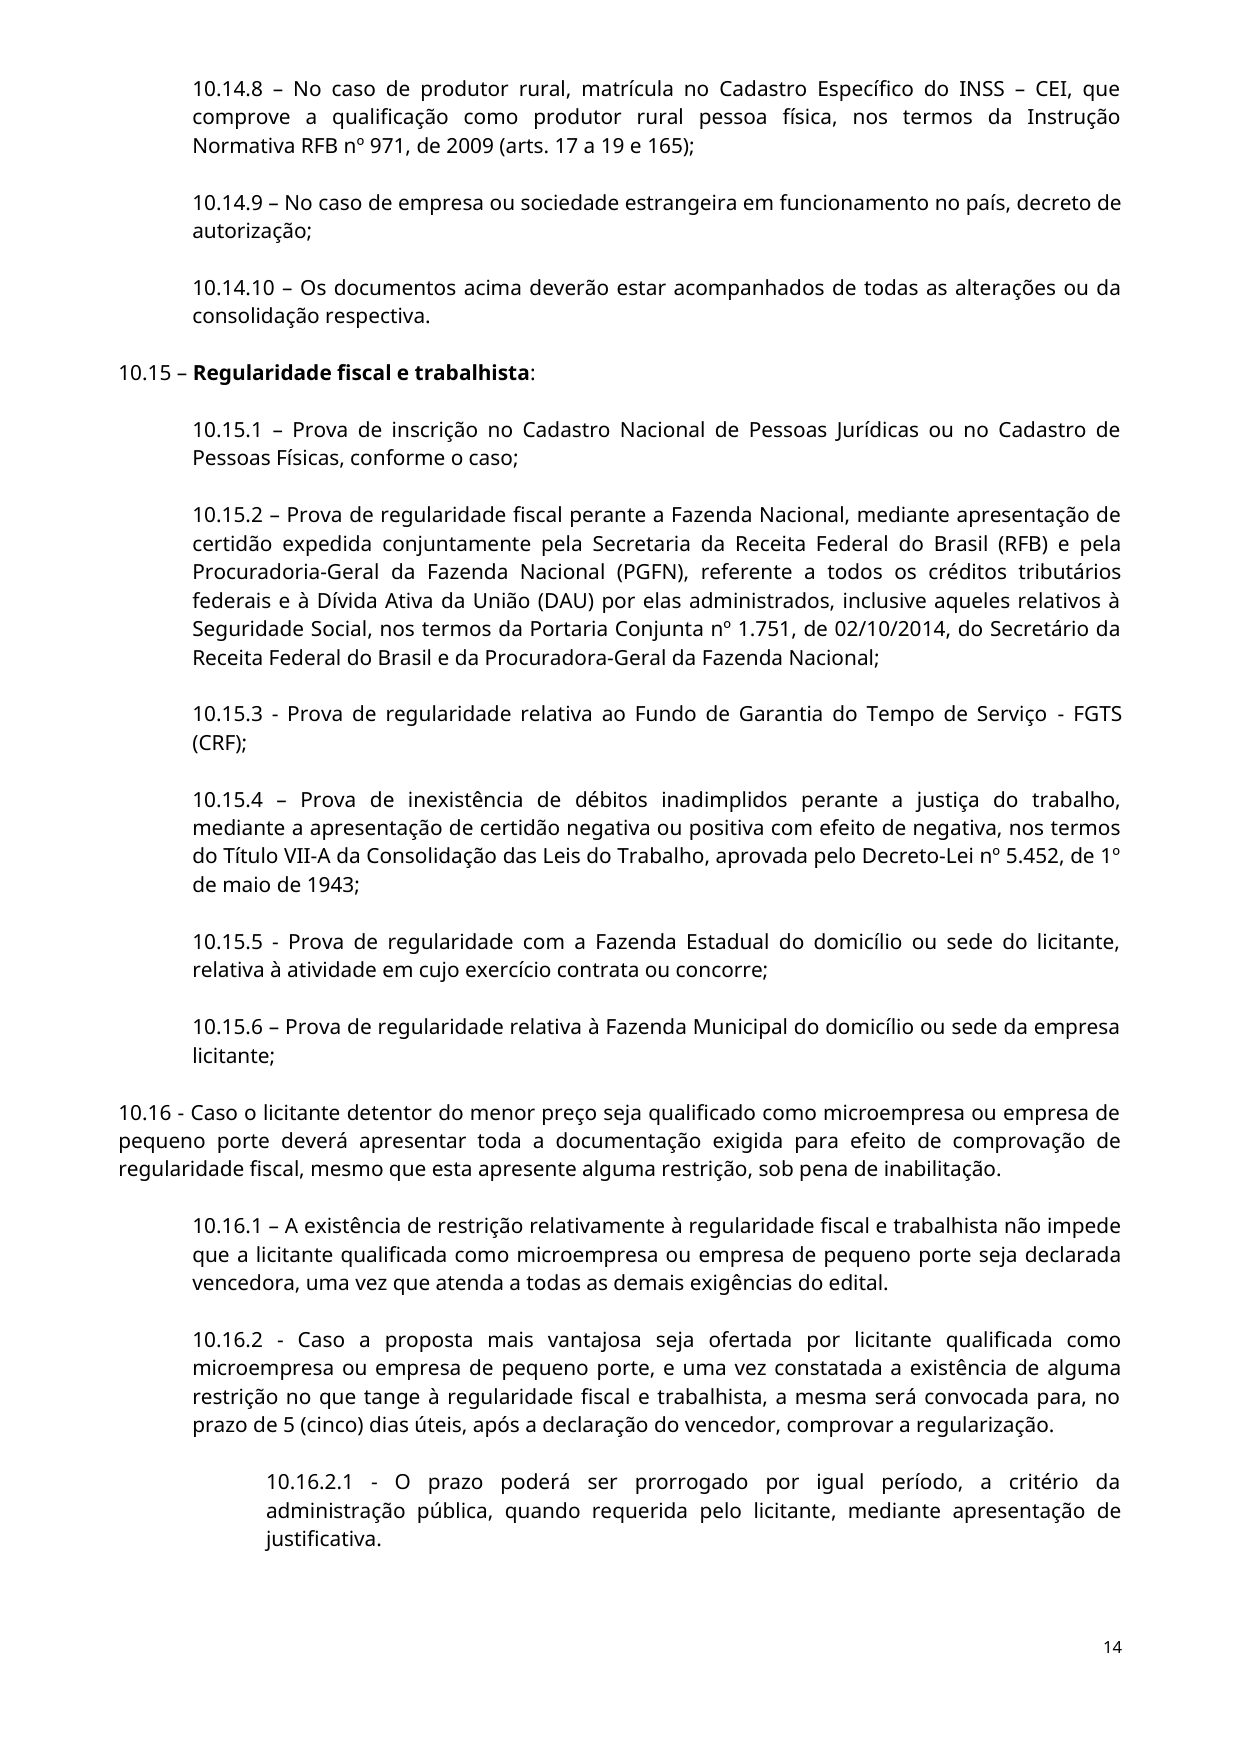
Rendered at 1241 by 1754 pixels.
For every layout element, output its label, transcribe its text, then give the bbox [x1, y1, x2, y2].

text 10.15.2 – Prova de regularidade fiscal perante a Fazenda Nacional, mediante apresentação de certidão expedida conjuntamente pela Secretaria da Receita Federal do Brasil (RFB) e pela Procuradoria-Geral da Fazenda Nacional (PGFN), referente a todos os créditos tributários federais e à Dívida Ativa da União (DAU) por elas administrados, inclusive aqueles relativos à Seguridade Social, nos termos da Portaria Conjunta nº 1.751, de 02/10/2014, do Secretário da Receita Federal do Brasil e da Procuradora-Geral da Fazenda Nacional; [192, 500, 1122, 671]
text 10.15.1 – Prova de inscrição no Cadastro Nacional de Pessoas Jurídicas ou no Cadastro de Pessoas Físicas, conforme o caso; [192, 415, 1122, 472]
text 10.16.2.1 - O prazo poderá ser prorrogado por igual período, a critério da administração pública, quando requerida pelo licitante, mediante apresentação de justificativa. [266, 1467, 1122, 1553]
list 10.14.9 – No caso de empresa ou sociedade estrangeira em funcionamento no país, decreto de autorização; [192, 188, 1122, 244]
text 10.15.3 - Prova de regularidade relativa ao Fundo de Garantia do Tempo de Serviço - FGTS (CRF); [192, 699, 1122, 756]
list 10.14.10 – Os documentos acima deverão estar acompanhados de todas as alterações ou da consolidação respectiva. [192, 273, 1122, 330]
text 10.15.5 - Prova de regularidade com a Fazenda Estadual do domicílio ou sede do licitante, relativa à atividade em cujo exercício contrata ou concorre; [192, 927, 1122, 984]
text 10.15.4 – Prova de inexistência de débitos inadimplidos perante a justiça do trabalho, mediante a apresentação de certidão negativa ou positiva com efeito de negativa, nos termos do Título VII-A da Consolidação das Leis do Trabalho, aprovada pelo Decreto-Lei nº 5.452, de 1º de maio de 1943; [192, 785, 1122, 898]
text 10.16 - Caso o licitante detentor do menor preço seja qualificado como microempresa ou empresa de pequeno porte deverá apresentar toda a documentação exigida para efeito de comprovação de regularidade fiscal, mesmo que esta apresente alguma restrição, sob pena de inabilitação. [118, 1098, 1122, 1183]
list 10.14.8 – No caso de produtor rural, matrícula no Cadastro Específico do INSS – CEI, que comprove a qualificação como produtor rural pessoa física, nos termos da Instrução Normativa RFB nº 971, de 2009 (arts. 17 a 19 e 165); [192, 74, 1122, 159]
text 10.16.2 - Caso a proposta mais vantajosa seja ofertada por licitante qualificada como microempresa ou empresa de pequeno porte, e uma vez constatada a existência de alguma restrição no que tange à regularidade fiscal e trabalhista, a mesma será convocada para, no prazo de 5 (cinco) dias úteis, após a declaração do vencedor, comprovar a regularização. [192, 1325, 1122, 1439]
text 10.15 – Regularidade fiscal e trabalhista: [118, 358, 1122, 387]
text 10.16.1 – A existência de restrição relativamente à regularidade fiscal e trabalhista não impede que a licitante qualificada como microempresa ou empresa de pequeno porte seja declarada vencedora, uma vez que atenda a todas as demais exigências do edital. [192, 1211, 1122, 1297]
text 10.15.6 – Prova de regularidade relativa à Fazenda Municipal do domicílio ou sede da empresa licitante; [192, 1012, 1122, 1069]
